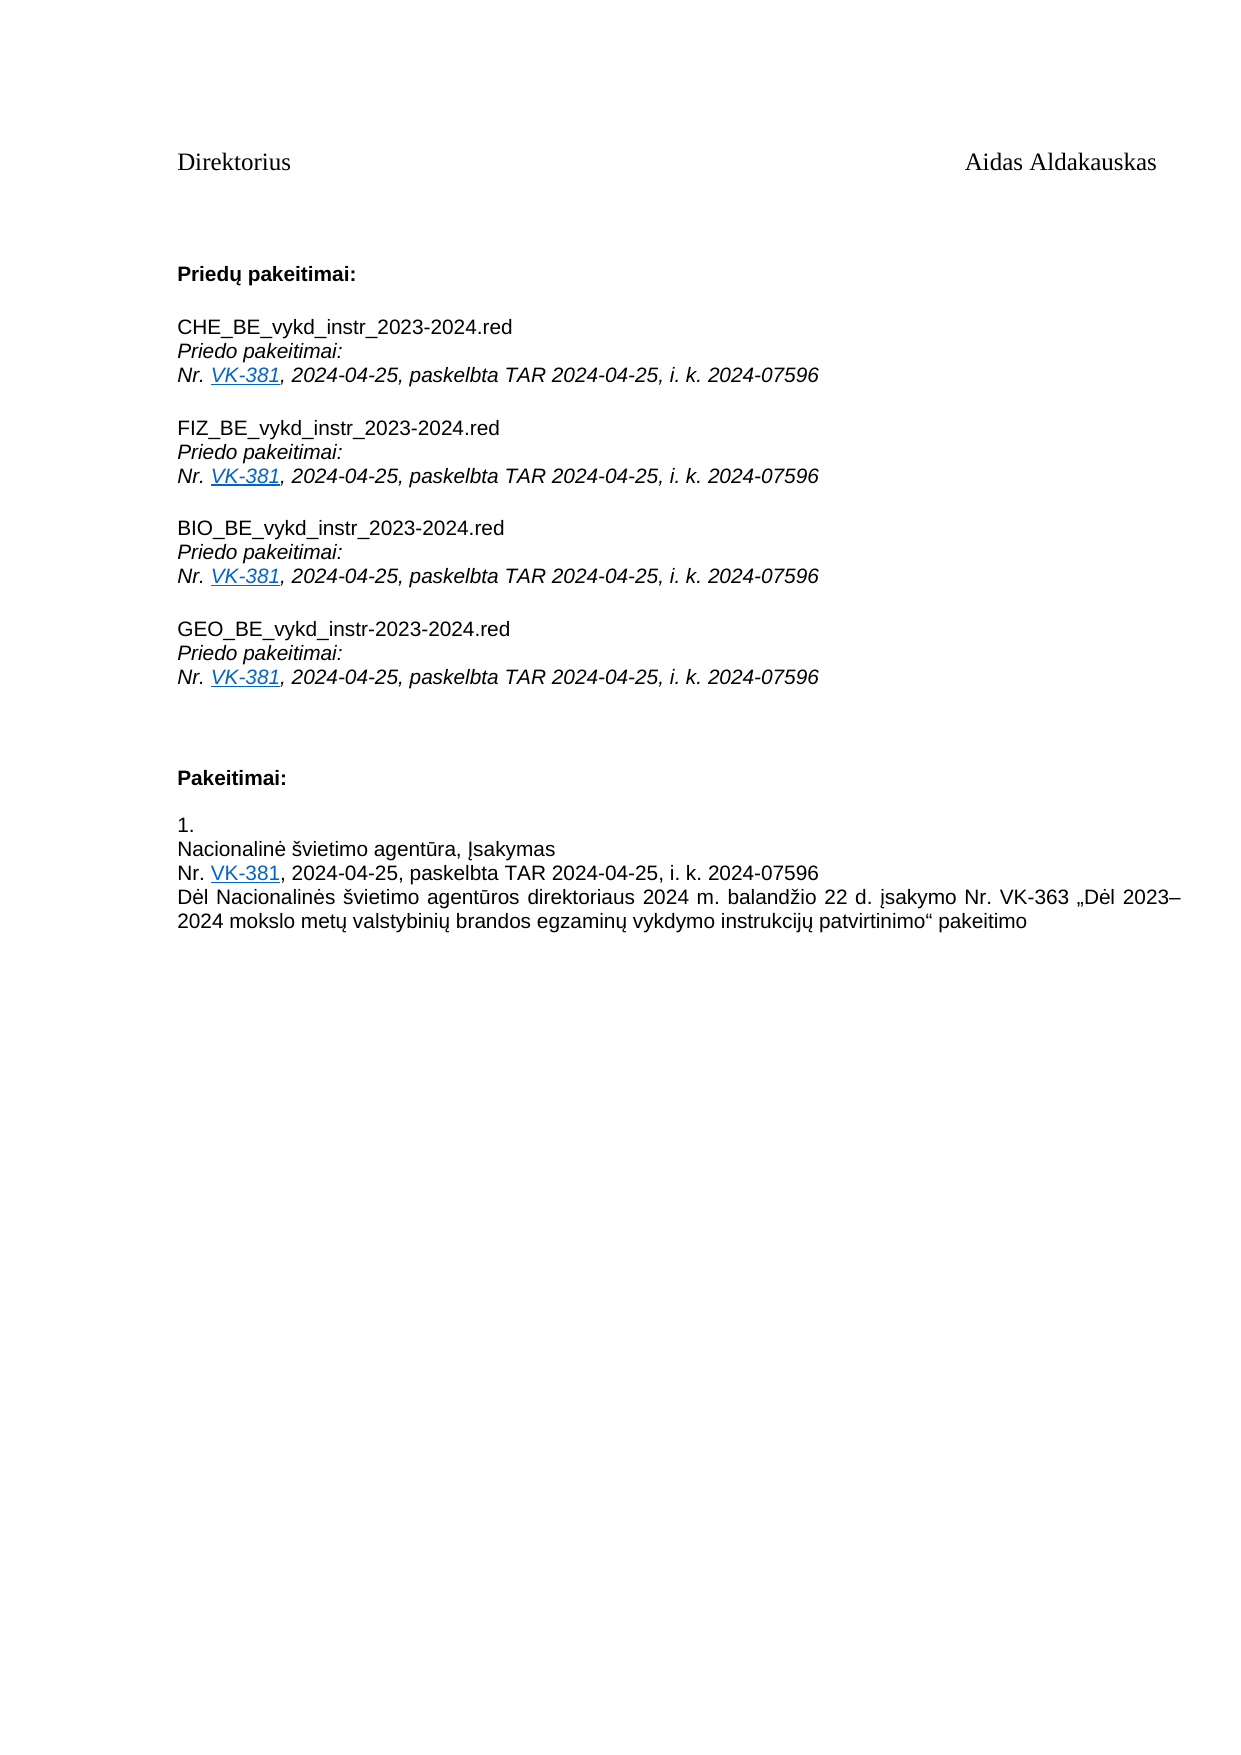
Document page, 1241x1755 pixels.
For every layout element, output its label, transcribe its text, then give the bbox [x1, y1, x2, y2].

text 1. [177, 813, 1182, 837]
text Priedo pakeitimai: [177, 339, 1182, 363]
text Nr. VK-381, 2024-04-25, paskelbta TAR 2024-04-25, i. k. 2024-07596 [177, 665, 1182, 689]
text Nr. VK-381, 2024-04-25, paskelbta TAR 2024-04-25, i. k. 2024-07596 [177, 463, 1182, 487]
text Priedo pakeitimai: [177, 439, 1182, 463]
text Direktorius Aidas Aldakauskas [177, 147, 1182, 176]
text Pakeitimai: [177, 765, 1182, 789]
text Dėl Nacionalinės švietimo agentūros direktoriaus 2024 m. balandžio 22 d. įsakymo Nr. VK-363 „Dėl 2023–2024 mokslo metų valstybinių brandos egzaminų vykdymo instrukcijų patvirtinimo“ pakeitimo [177, 885, 1182, 933]
text Priedo pakeitimai: [177, 641, 1182, 665]
text FIZ_BE_vykd_instr_2023-2024.red [177, 416, 1182, 439]
text Nr. VK-381, 2024-04-25, paskelbta TAR 2024-04-25, i. k. 2024-07596 [177, 564, 1182, 588]
text Nr. VK-381, 2024-04-25, paskelbta TAR 2024-04-25, i. k. 2024-07596 [177, 363, 1182, 387]
text Nacionalinė švietimo agentūra, Įsakymas [177, 837, 1182, 861]
text CHE_BE_vykd_instr_2023-2024.red [177, 315, 1182, 339]
text GEO_BE_vykd_instr-2023-2024.red [177, 617, 1182, 641]
text BIO_BE_vykd_instr_2023-2024.red [177, 516, 1182, 540]
text Nr. VK-381, 2024-04-25, paskelbta TAR 2024-04-25, i. k. 2024-07596 [177, 861, 1182, 885]
text Priedų pakeitimai: [177, 262, 1182, 286]
text Priedo pakeitimai: [177, 540, 1182, 564]
